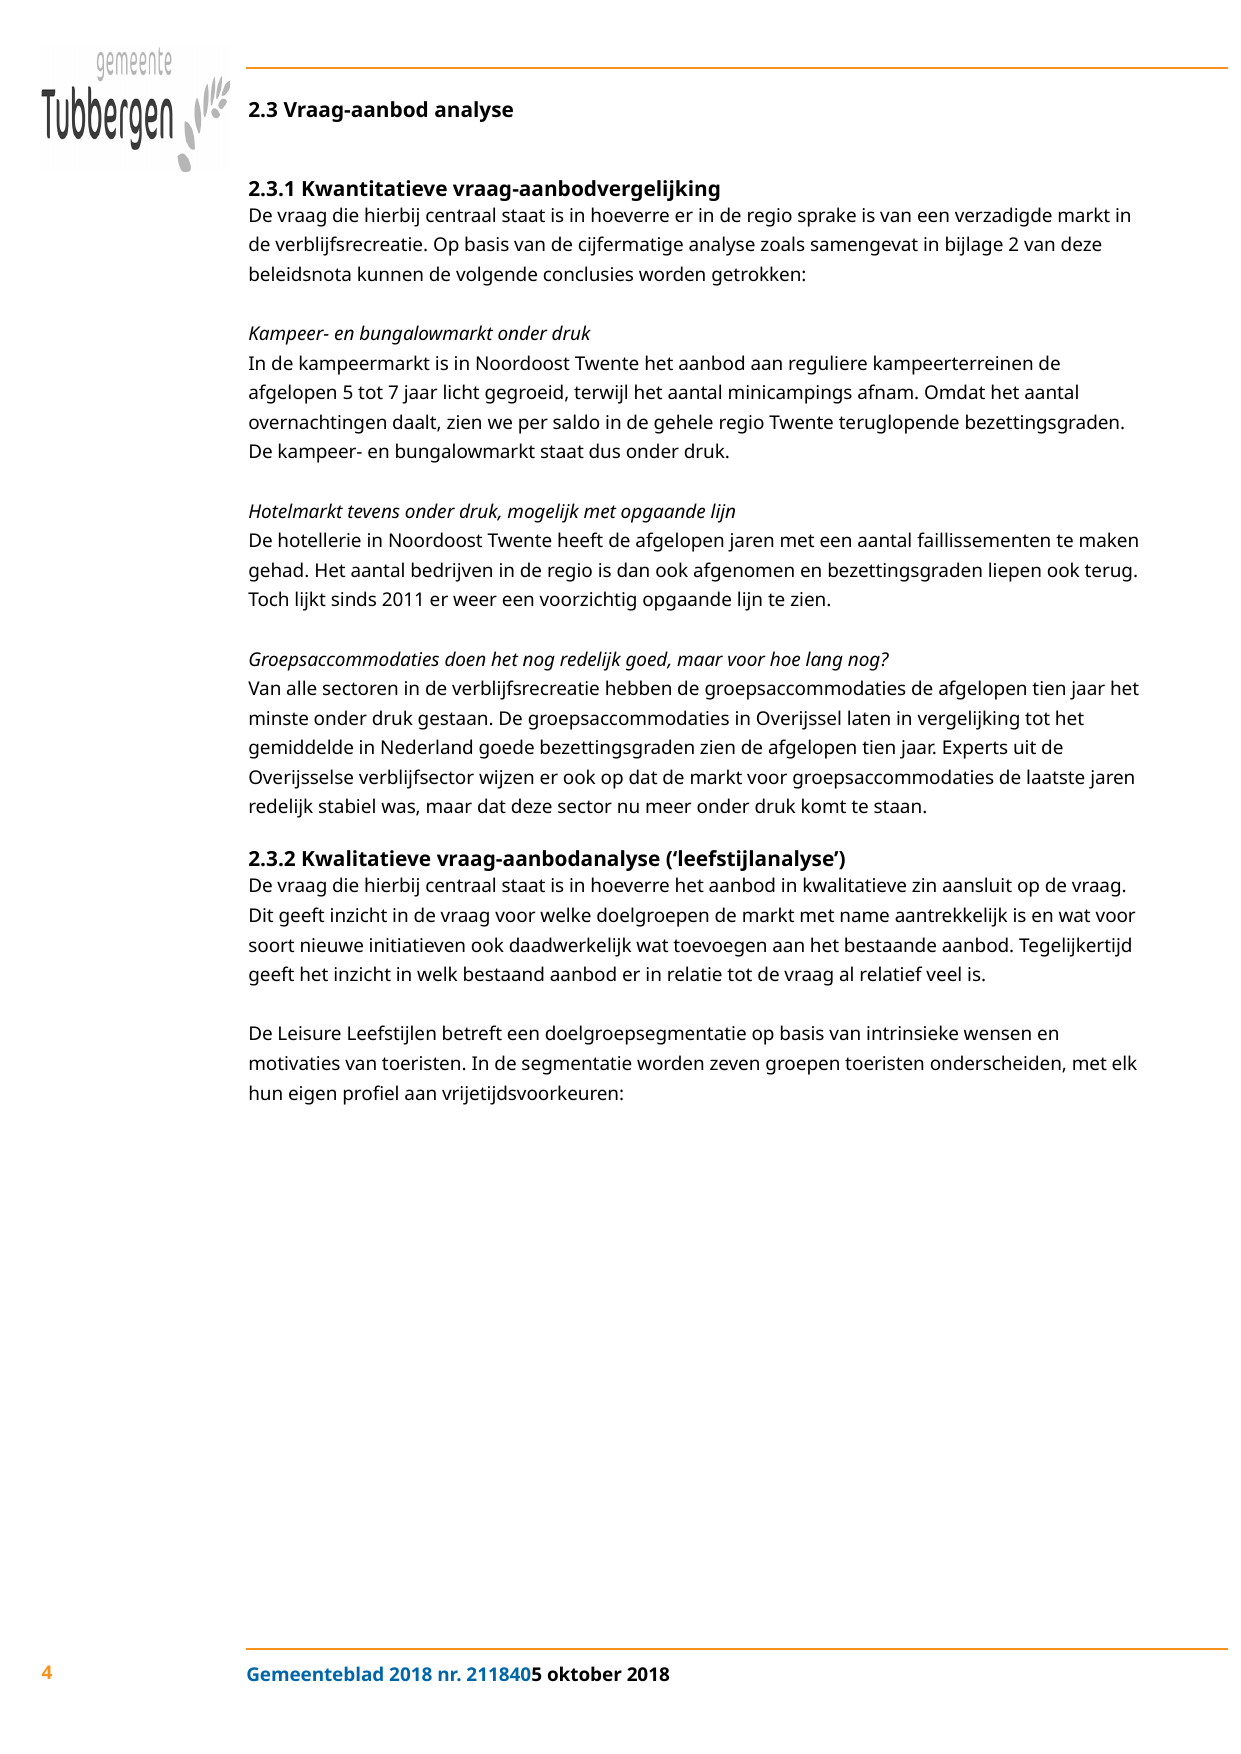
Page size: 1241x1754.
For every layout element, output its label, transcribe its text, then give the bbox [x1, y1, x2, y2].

text Hotelmarkt tevens onder druk, mogelijk met opgaande lijn [248, 498, 1152, 524]
text In de kampeermarkt is in Noordoost Twente het aanbod aan reguliere kampeerterreinen de afgelopen 5 tot 7 jaar licht gegroeid, terwijl het aantal minicampings afnam. Omdat het aantal overnachtingen daalt, zien we per saldo in de gehele regio Twente teruglopende bezettingsgraden. De kampeer- en bungalowmarkt staat dus onder druk. [248, 350, 1152, 464]
text De vraag die hierbij centraal staat is in hoeverre er in de regio sprake is van een verzadigde markt in de verblijfsrecreatie. Op basis van de cijfermatige analyse zoals samengevat in bijlage 2 van deze beleidsnota kunnen de volgende conclusies worden getrokken: [248, 202, 1152, 287]
text De vraag die hierbij centraal staat is in hoeverre het aanbod in kwalitatieve zin aansluit op de vraag. Dit geeft inzicht in de vraag voor welke doelgroepen de markt met name aantrekkelijk is en wat voor soort nieuwe initiatieven ook daadwerkelijk wat toevoegen aan het bestaande aanbod. Tegelijkertijd geeft het inzicht in welk bestaand aanbod er in relatie tot de vraag al relatief veel is. [248, 873, 1152, 987]
text De Leisure Leefstijlen betreft een doelgroepsegmentatie op basis van intrinsieke wensen en motivaties van toeristen. In de segmentatie worden zeven groepen toeristen onderscheiden, met elk hun eigen profiel aan vrijetijdsvoorkeuren: [248, 1021, 1152, 1105]
text Kampeer- en bungalowmarkt onder druk [248, 320, 1152, 346]
text 2.3.2 Kwalitatieve vraag-aanbodanalyse (‘leefstijlanalyse’) [248, 844, 1152, 873]
text 2.3.1 Kwantitatieve vraag-aanbodvergelijking [248, 174, 1152, 202]
text Groepsaccommodaties doen het nog redelijk goed, maar voor hoe lang nog? [248, 646, 1152, 672]
text Van alle sectoren in de verblijfsrecreatie hebben de groepsaccommodaties de afgelopen tien jaar het minste onder druk gestaan. De groepsaccommodaties in Overijssel laten in vergelijking tot het gemiddelde in Nederland goede bezettingsgraden zien de afgelopen tien jaar. Experts uit de Overijsselse verblijfsector wijzen er ook op dat de markt voor groepsaccommodaties de laatste jaren redelijk stabiel was, maar dat deze sector nu meer onder druk komt te staan. [248, 675, 1152, 819]
text De hotellerie in Noordoost Twente heeft de afgelopen jaren met een aantal faillissementen te maken gehad. Het aantal bedrijven in de regio is dan ook afgenomen en bezettingsgraden liepen ook terug. Toch lijkt sinds 2011 er weer een voorzichtig opgaande lijn te zien. [248, 527, 1152, 612]
picture [41, 47, 231, 172]
text 2.3 Vraag-aanbod analyse [248, 95, 1152, 123]
